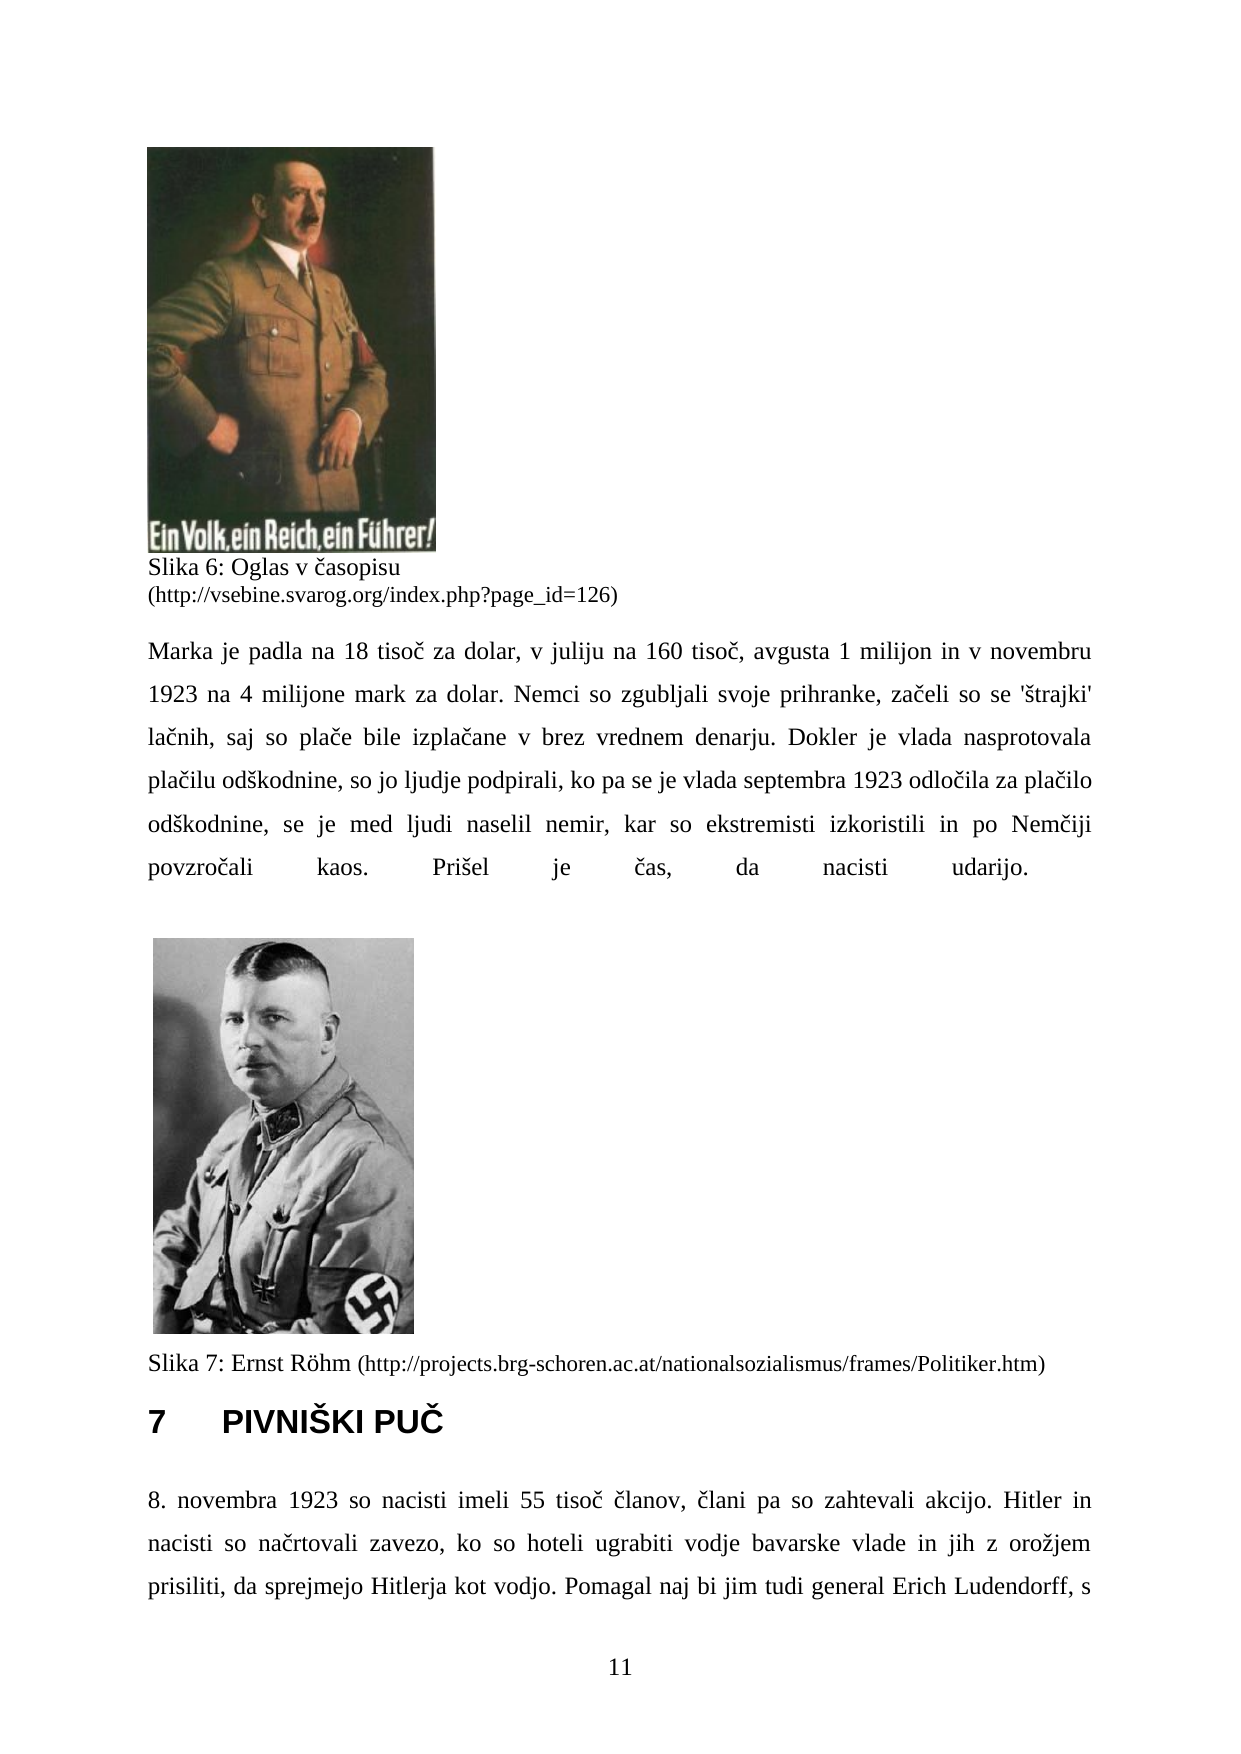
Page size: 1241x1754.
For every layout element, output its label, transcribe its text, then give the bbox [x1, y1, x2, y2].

picture [147, 147, 436, 553]
text Slika 6: Oglas v časopisu [148, 552, 1093, 581]
text 8. novembra 1923 so nacisti imeli 55 tisoč članov, člani pa so zahtevali akcijo. Hitler in nacisti so načrtovali zavezo, ko so hoteli ugrabiti vodje bavarske vlade in jih z orožjem prisiliti, da sprejmejo Hitlerja kot vodjo. Pomagal naj bi jim tudi general Erich Ludendorff, s [148, 1485, 1093, 1600]
text (http://vsebine.svarog.org/index.php?page_id=126) [148, 581, 1093, 607]
text Slika 7: Ernst Röhm (http://projects.brg-schoren.ac.at/nationalsozialismus/frames/Politiker.htm) [148, 1348, 1093, 1377]
text Marka je padla na 18 tisoč za dolar, v juliju na 160 tisoč, avgusta 1 milijon in v novembru 1923 na 4 milijone mark za dolar. Nemci so zgubljali svoje prihranke, začeli so se 'štrajki' lačnih, saj so plače bile izplačane v brez vrednem denarju. Dokler je vlada nasprotovala plačilu odškodnine, so jo ljudje podpirali, ko pa se je vlada septembra 1923 odločila za plačilo odškodnine, se je med ljudi naselil nemir, kar so ekstremisti izkoristili in po Nemčiji povzročali kaos. Prišel je čas, da nacisti udarijo. [148, 636, 1093, 924]
picture [153, 938, 414, 1334]
subtitle 7 PIVNIŠKI PUČ [148, 1402, 1093, 1440]
